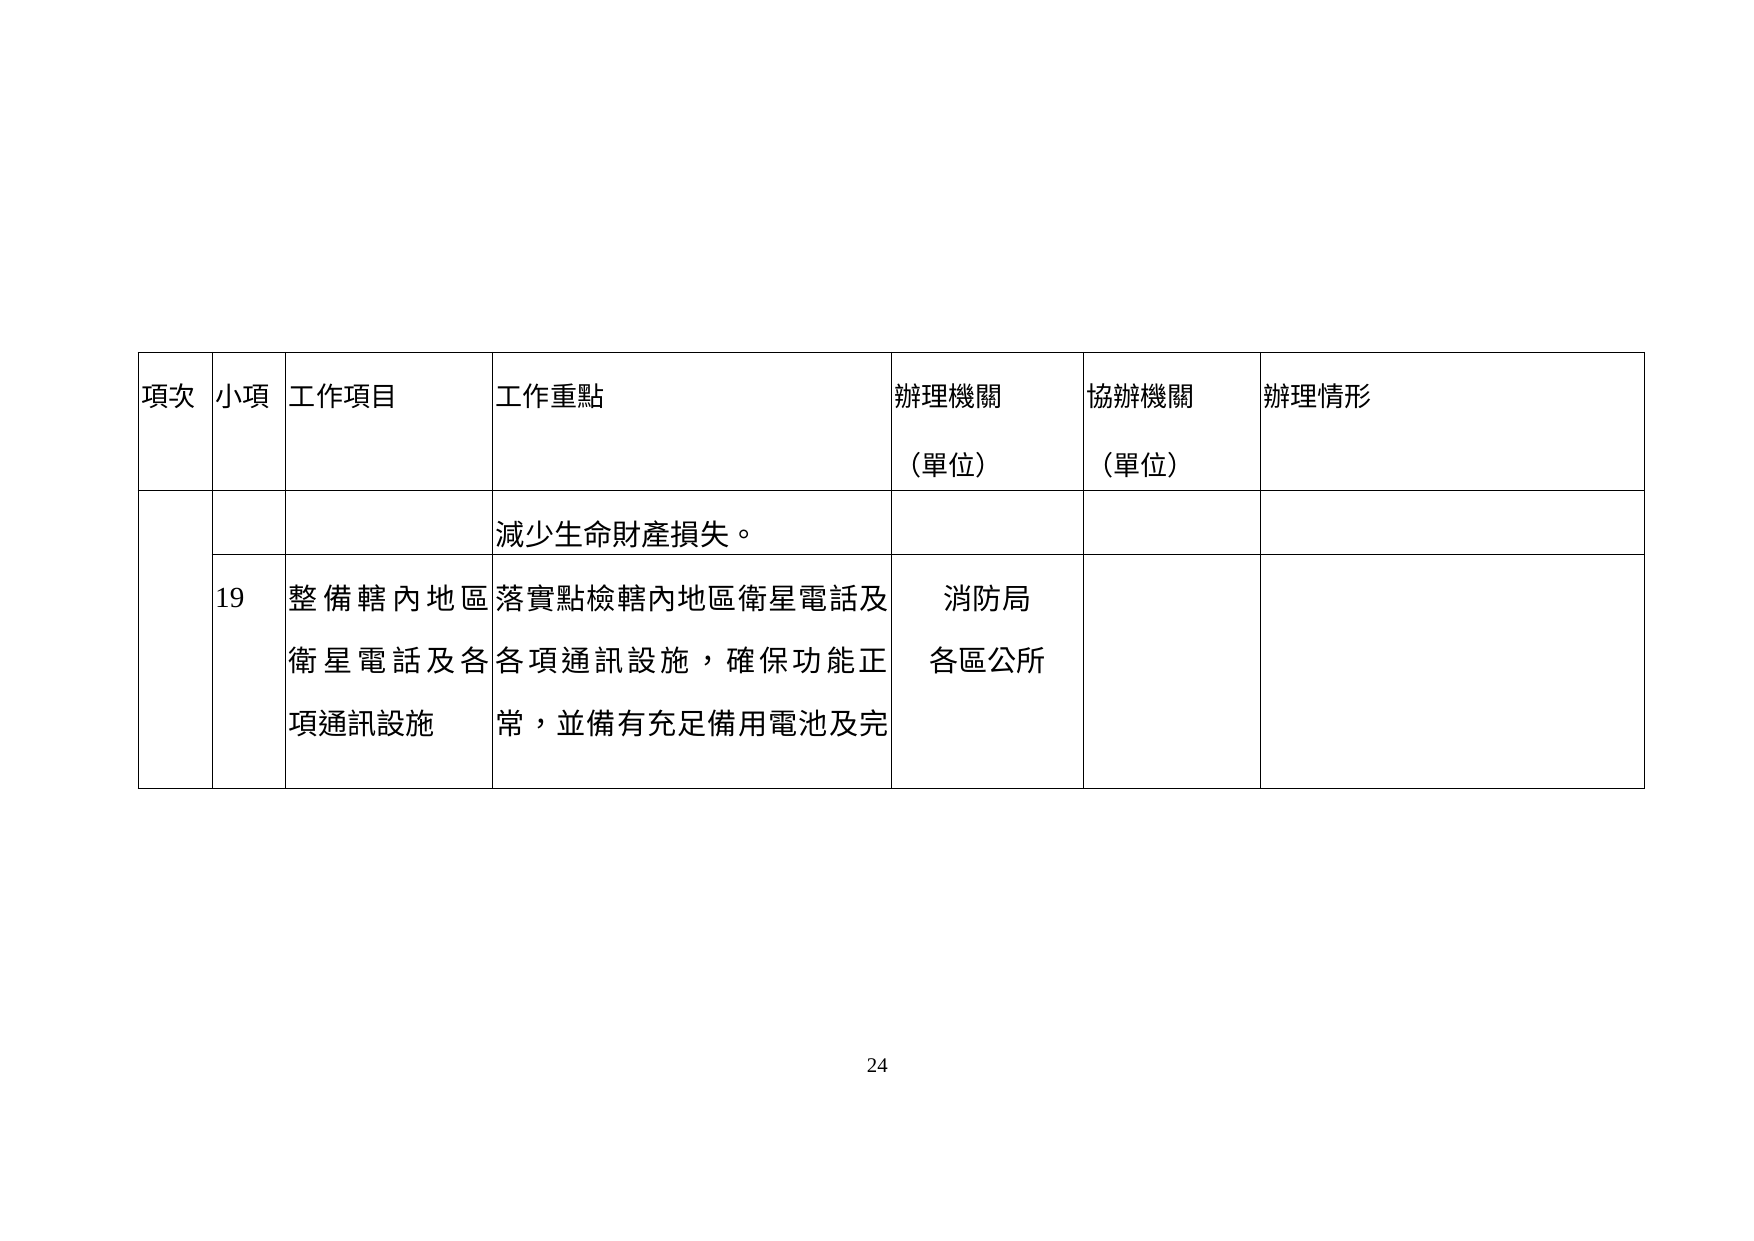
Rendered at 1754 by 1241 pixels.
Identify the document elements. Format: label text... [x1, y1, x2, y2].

table_cell [1084, 555, 1260, 788]
table_cell 整備轄內地區衛星電話及各項通訊設施 [286, 555, 492, 788]
table_cell [139, 491, 212, 788]
table_cell 消防局 各區公所 [892, 555, 1083, 788]
table_header 辦理情形 [1261, 353, 1644, 490]
table_header 協辦機關 （單位） [1084, 353, 1260, 490]
table_header 工作重點 [493, 353, 891, 490]
table_cell [286, 491, 492, 554]
table_cell [1261, 555, 1644, 788]
table_cell 落實點檢轄內地區衛星電話及各項通訊設施，確保功能正常，並備有充足備用電池及完 [493, 555, 891, 788]
table_cell [1084, 491, 1260, 554]
table_header 小項 [213, 353, 285, 490]
table_cell [892, 491, 1083, 554]
table_cell 減少生命財產損失。 [493, 491, 891, 554]
table_cell 19 [213, 555, 285, 788]
table_cell [1261, 491, 1644, 554]
table_header 工作項目 [286, 353, 492, 490]
table_cell [213, 491, 285, 554]
table_header 辦理機關 （單位） [892, 353, 1083, 490]
table_header 項次 [139, 353, 212, 490]
